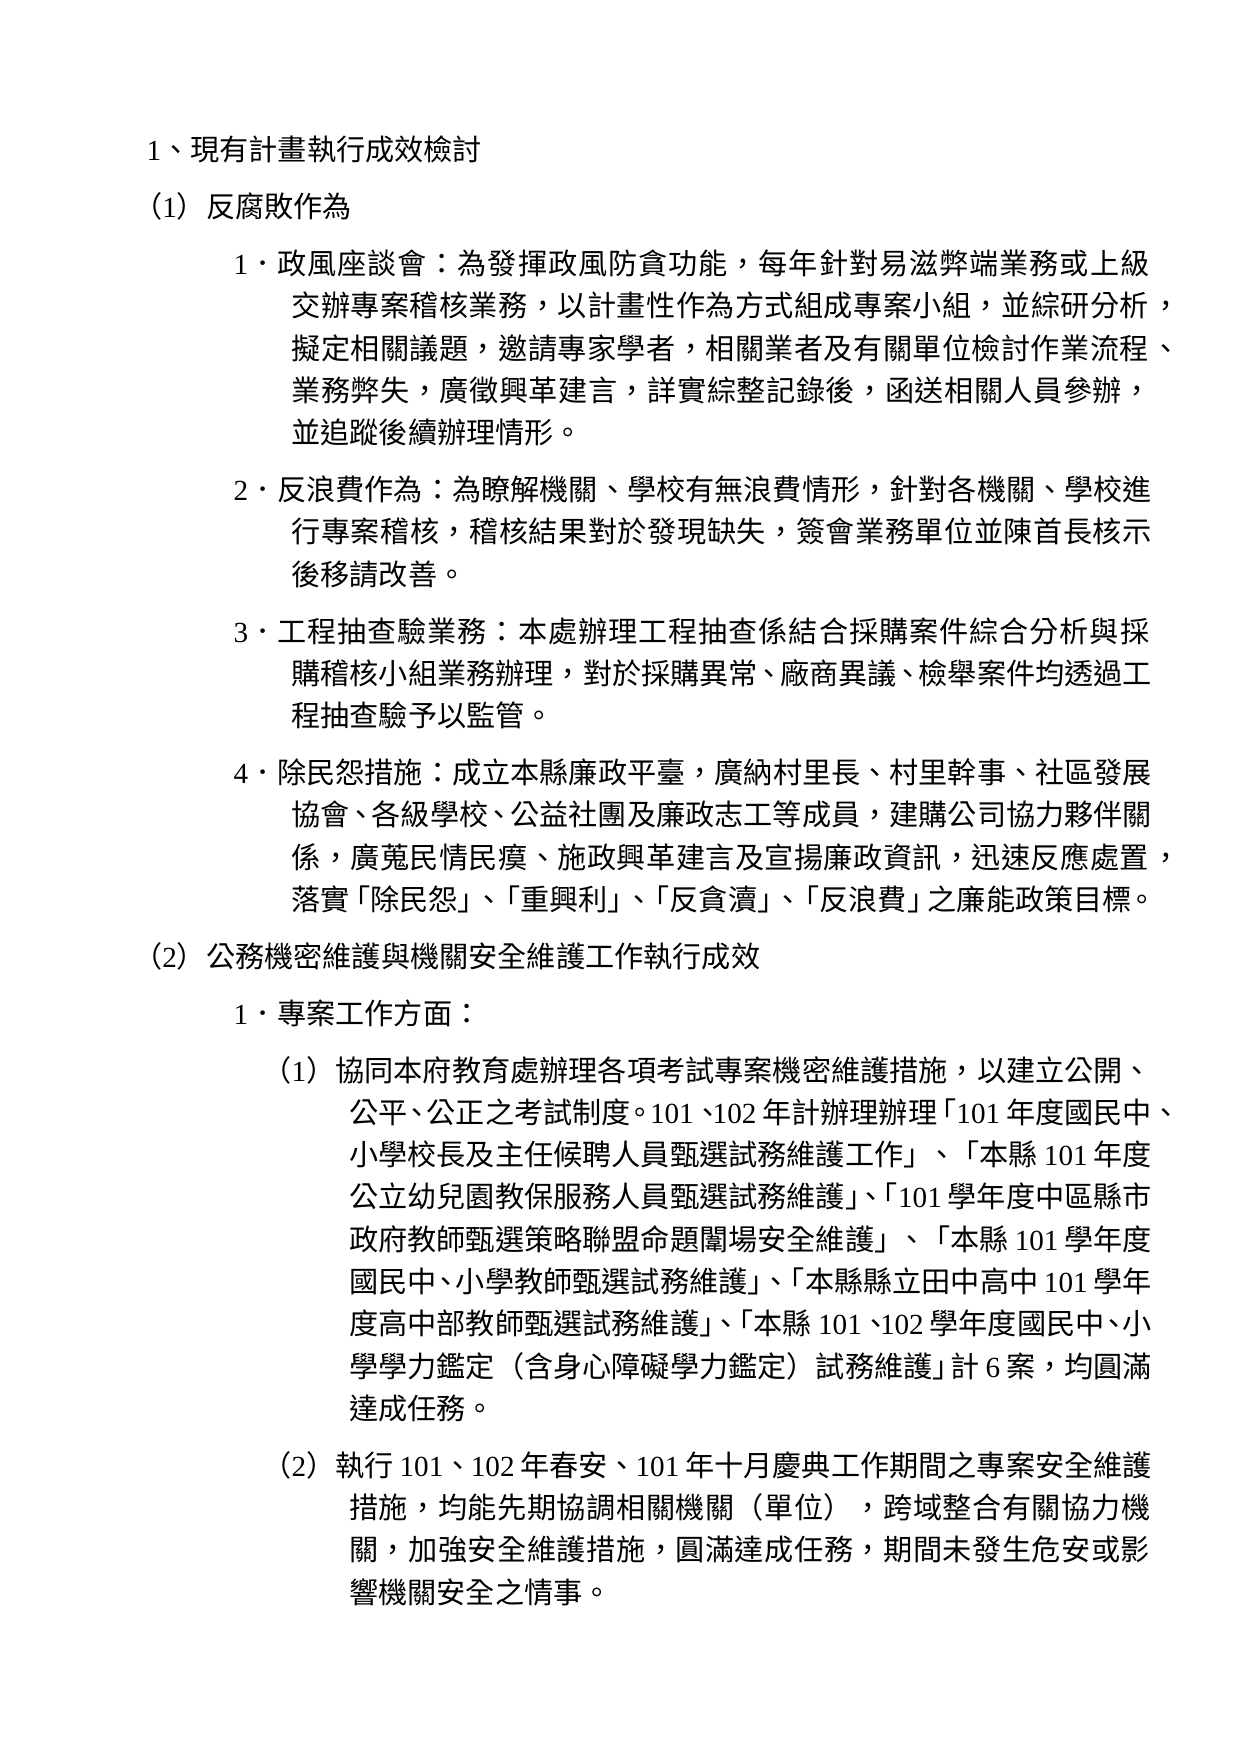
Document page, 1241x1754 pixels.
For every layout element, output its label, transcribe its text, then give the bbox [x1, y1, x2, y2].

list 工程抽查驗業務：本處辦理工程抽查係結合採購案件綜合分析與採購稽核小組業務辦理，對於採購異常、廠商異議、檢舉案件均透過工程抽查驗予以監管。 [233, 608, 1152, 735]
list 反腐敗作為 [133, 184, 1152, 226]
list 反浪費作為：為瞭解機關、學校有無浪費情形，針對各機關、學校進行專案稽核，稽核結果對於發現缺失，簽會業務單位並陳首長核示後移請改善。 [233, 467, 1152, 594]
list 政風座談會：為發揮政風防貪功能，每年針對易滋弊端業務或上級交辦專案稽核業務，以計畫性作為方式組成專案小組，並綜研分析，擬定相關議題，邀請專家學者，相關業者及有關單位檢討作業流程、業務弊失，廣徵興革建言，詳實綜整記錄後，函送相關人員參辦，並追蹤後續辦理情形。 [233, 241, 1152, 452]
list 現有計畫執行成效檢討 [146, 127, 1152, 169]
list 協同本府教育處辦理各項考試專案機密維護措施，以建立公開、公平、公正之考試制度。101、102年計辦理辦理「101年度國民中、小學校長及主任候聘人員甄選試務維護工作」、「本縣101年度公立幼兒園教保服務人員甄選試務維護」、「101學年度中區縣市政府教師甄選策略聯盟命題闈場安全維護」、「本縣101學年度國民中、小學教師甄選試務維護」、「本縣縣立田中高中101學年度高中部教師甄選試務維護」、「本縣101、102學年度國民中、小學學力鑑定（含身心障礙學力鑑定）試務維護」計6案，均圓滿達成任務。 [262, 1047, 1152, 1428]
list 專案工作方面： [233, 990, 1152, 1033]
list 公務機密維護與機關安全維護工作執行成效 [133, 933, 1152, 976]
list 執行101、102年春安、101年十月慶典工作期間之專案安全維護措施，均能先期協調相關機關（單位），跨域整合有關協力機關，加強安全維護措施，圓滿達成任務，期間未發生危安或影響機關安全之情事。 [262, 1442, 1152, 1612]
list 除民怨措施：成立本縣廉政平臺，廣納村里長、村里幹事、社區發展協會、各級學校、公益社團及廉政志工等成員，建購公司協力夥伴關係，廣蒐民情民瘼、施政興革建言及宣揚廉政資訊，迅速反應處置，落實「除民怨」、「重興利」、「反貪瀆」、「反浪費」之廉能政策目標。 [233, 750, 1152, 919]
